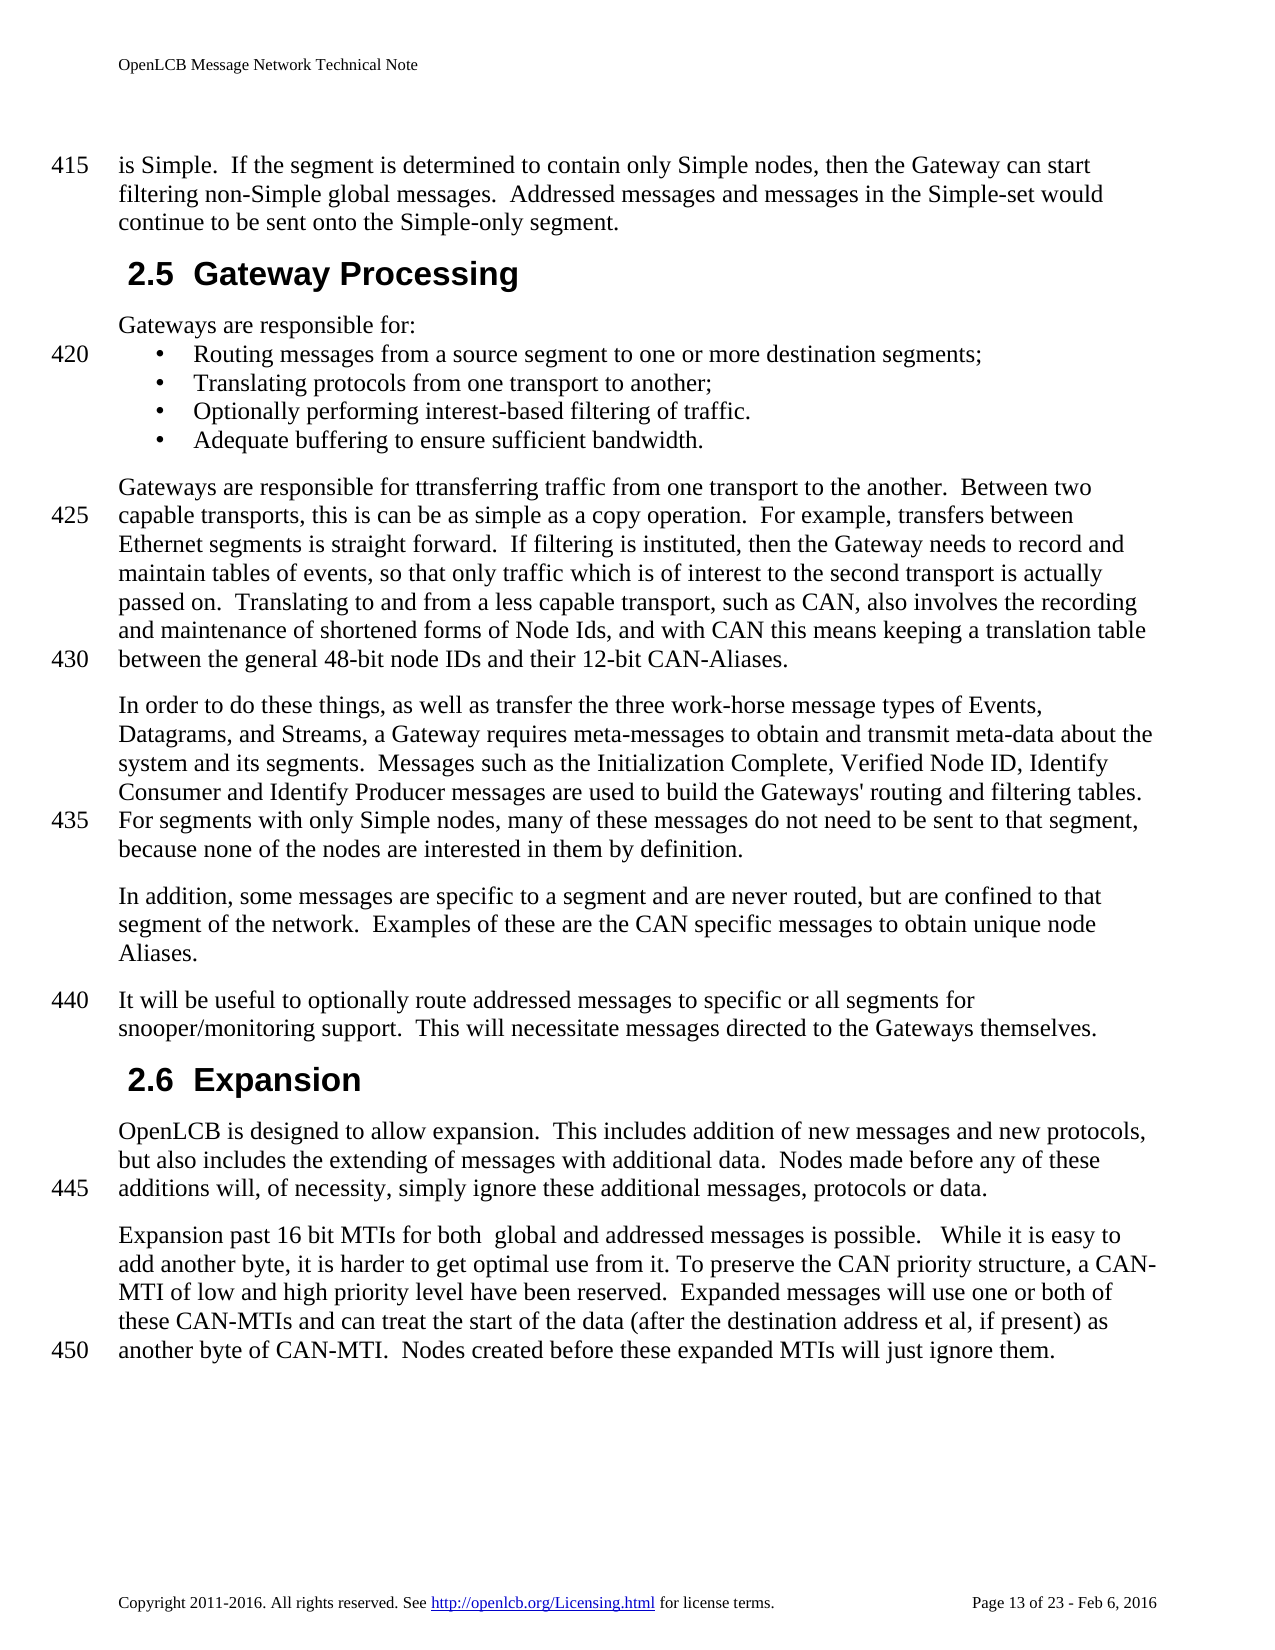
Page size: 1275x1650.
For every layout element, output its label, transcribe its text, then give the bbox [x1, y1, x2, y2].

text OpenLCB is designed to allow expansion. This includes addition of new messages and new protocols, but also includes the extending of messages with additional data. Nodes made before any of these additions will, of necessity, simply ignore these additional messages, protocols or data. [118, 1116, 1157, 1202]
list Routing messages from a source segment to one or more destination segments; [156, 339, 1157, 368]
text Gateways are responsible for ttransferring traffic from one transport to the another. Between two capable transports, this is can be as simple as a copy operation. For example, transfers between Ethernet segments is straight forward. If filtering is instituted, then the Gateway needs to record and maintain tables of events, so that only traffic which is of interest to the second transport is actually passed on. Translating to and from a less capable transport, such as CAN, also involves the recording and maintenance of shortened forms of Node Ids, and with CAN this means keeping a translation table between the general 48-bit node IDs and their 12-bit CAN-Aliases. [118, 472, 1157, 673]
text It will be useful to optionally route addressed messages to specific or all segments for snooper/monitoring support. This will necessitate messages directed to the Gateways themselves. [118, 985, 1157, 1042]
text is Simple. If the segment is determined to contain only Simple nodes, then the Gateway can start filtering non-Simple global messages. Addressed messages and messages in the Simple-set would continue to be sent onto the Simple-only segment. [118, 150, 1157, 236]
text Gateways are responsible for: [118, 310, 1157, 339]
list Optionally performing interest-based filtering of traffic. [156, 396, 1157, 425]
subtitle Expansion [118, 1060, 1157, 1098]
subtitle Gateway Processing [118, 254, 1157, 292]
text In addition, some messages are specific to a segment and are never routed, but are confined to that segment of the network. Examples of these are the CAN specific messages to obtain unique node Aliases. [118, 881, 1157, 967]
text In order to do these things, as well as transfer the three work-horse message types of Events, Datagrams, and Streams, a Gateway requires meta-messages to obtain and transmit meta-data about the system and its segments. Messages such as the Initialization Complete, Verified Node ID, Identify Consumer and Identify Producer messages are used to build the Gateways' routing and filtering tables. For segments with only Simple nodes, many of these messages do not need to be sent to that segment, because none of the nodes are interested in them by definition. [118, 691, 1157, 863]
list Adequate buffering to ensure sufficient bandwidth. [156, 425, 1157, 454]
list Translating protocols from one transport to another; [156, 368, 1157, 396]
text Expansion past 16 bit MTIs for both global and addressed messages is possible. While it is easy to add another byte, it is harder to get optimal use from it. To preserve the CAN priority structure, a CAN-MTI of low and high priority level have been reserved. Expanded messages will use one or both of these CAN-MTIs and can treat the start of the data (after the destination address et al, if present) as another byte of CAN-MTI. Nodes created before these expanded MTIs will just ignore them. [118, 1220, 1157, 1364]
